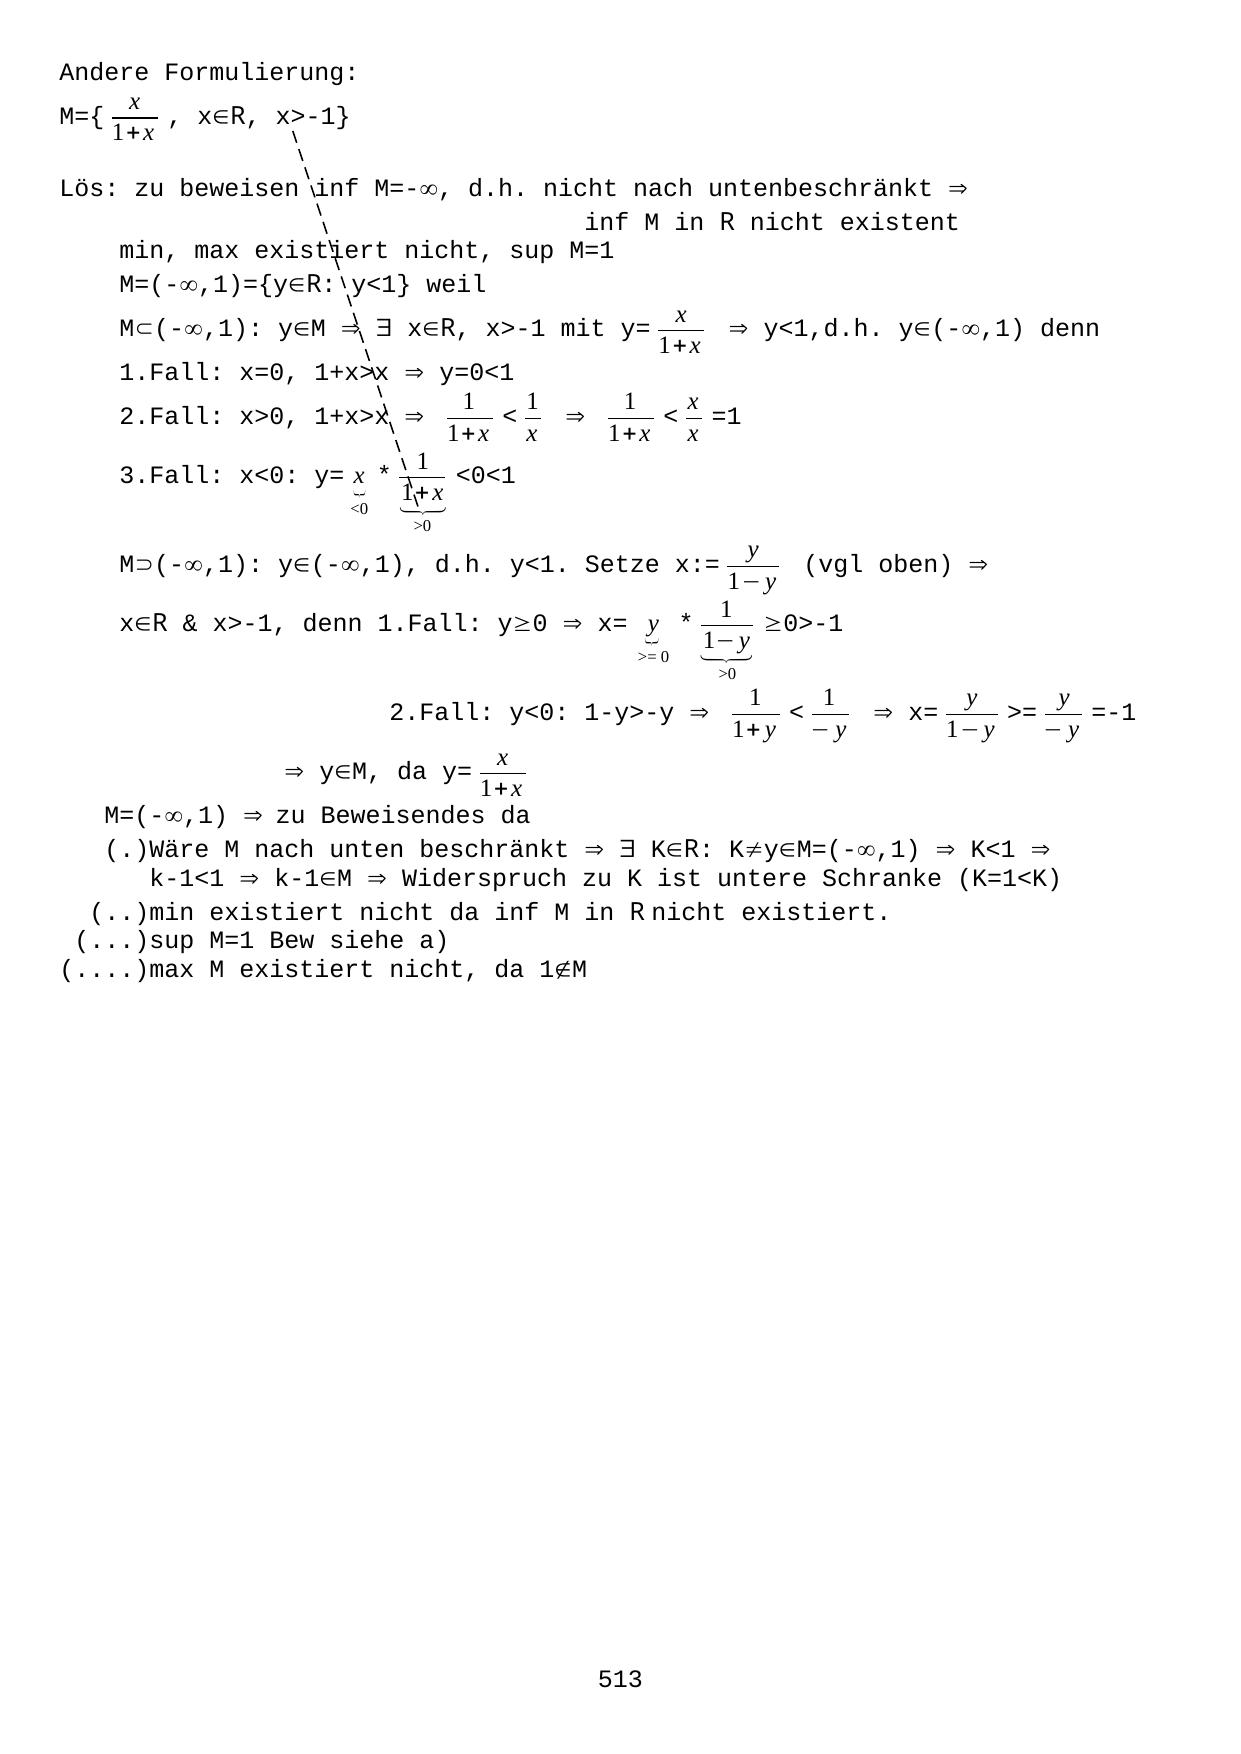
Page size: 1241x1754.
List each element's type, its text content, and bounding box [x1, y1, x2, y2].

text 2.Fall: x>0, 1+x>x  <  <=1 [59, 388, 1181, 447]
text Lös: zu beweisen inf M=-, d.h. nicht nach untenbeschränkt  [59, 147, 1181, 203]
text (....)max M existiert nicht, da 1M [59, 956, 1181, 984]
text k-1<1  k-1M  Widerspruch zu K ist untere Schranke (K=1<K) [59, 865, 1181, 893]
text inf M in R nicht existent min, max existiert nicht, sup M=1 M=(-,1)={yR: y<1} weil M(-,1): yM   xR, x>-1 mit y=  y<1,d.h. y(-,1) denn 1.Fall: x=0, 1+x>x  y=0<1 [59, 203, 1181, 388]
text M(-,1): y(-,1), d.h. y<1. Setze x:= (vgl oben)  [59, 536, 1181, 595]
text 2.Fall: y<0: 1-y>-y  <  x=>==-1  yM, da y= [59, 684, 1181, 802]
text Andere Formulierung: [59, 59, 1181, 87]
text M={, xR, x>-1} [59, 87, 1181, 147]
text M=(-,1)  zu Beweisendes da (.)Wäre M nach unten beschränkt   KR: KyM=(-,1)  K<1  [59, 802, 1181, 865]
text (..)min existiert nicht da inf M in R nicht existiert. (...)sup M=1 Bew siehe a) [59, 893, 1181, 956]
text 3.Fall: x<0: y=*<0<1 [59, 447, 1181, 536]
text xR & x>-1, denn 1.Fall: y0  x=*0>-1 [59, 595, 1181, 684]
